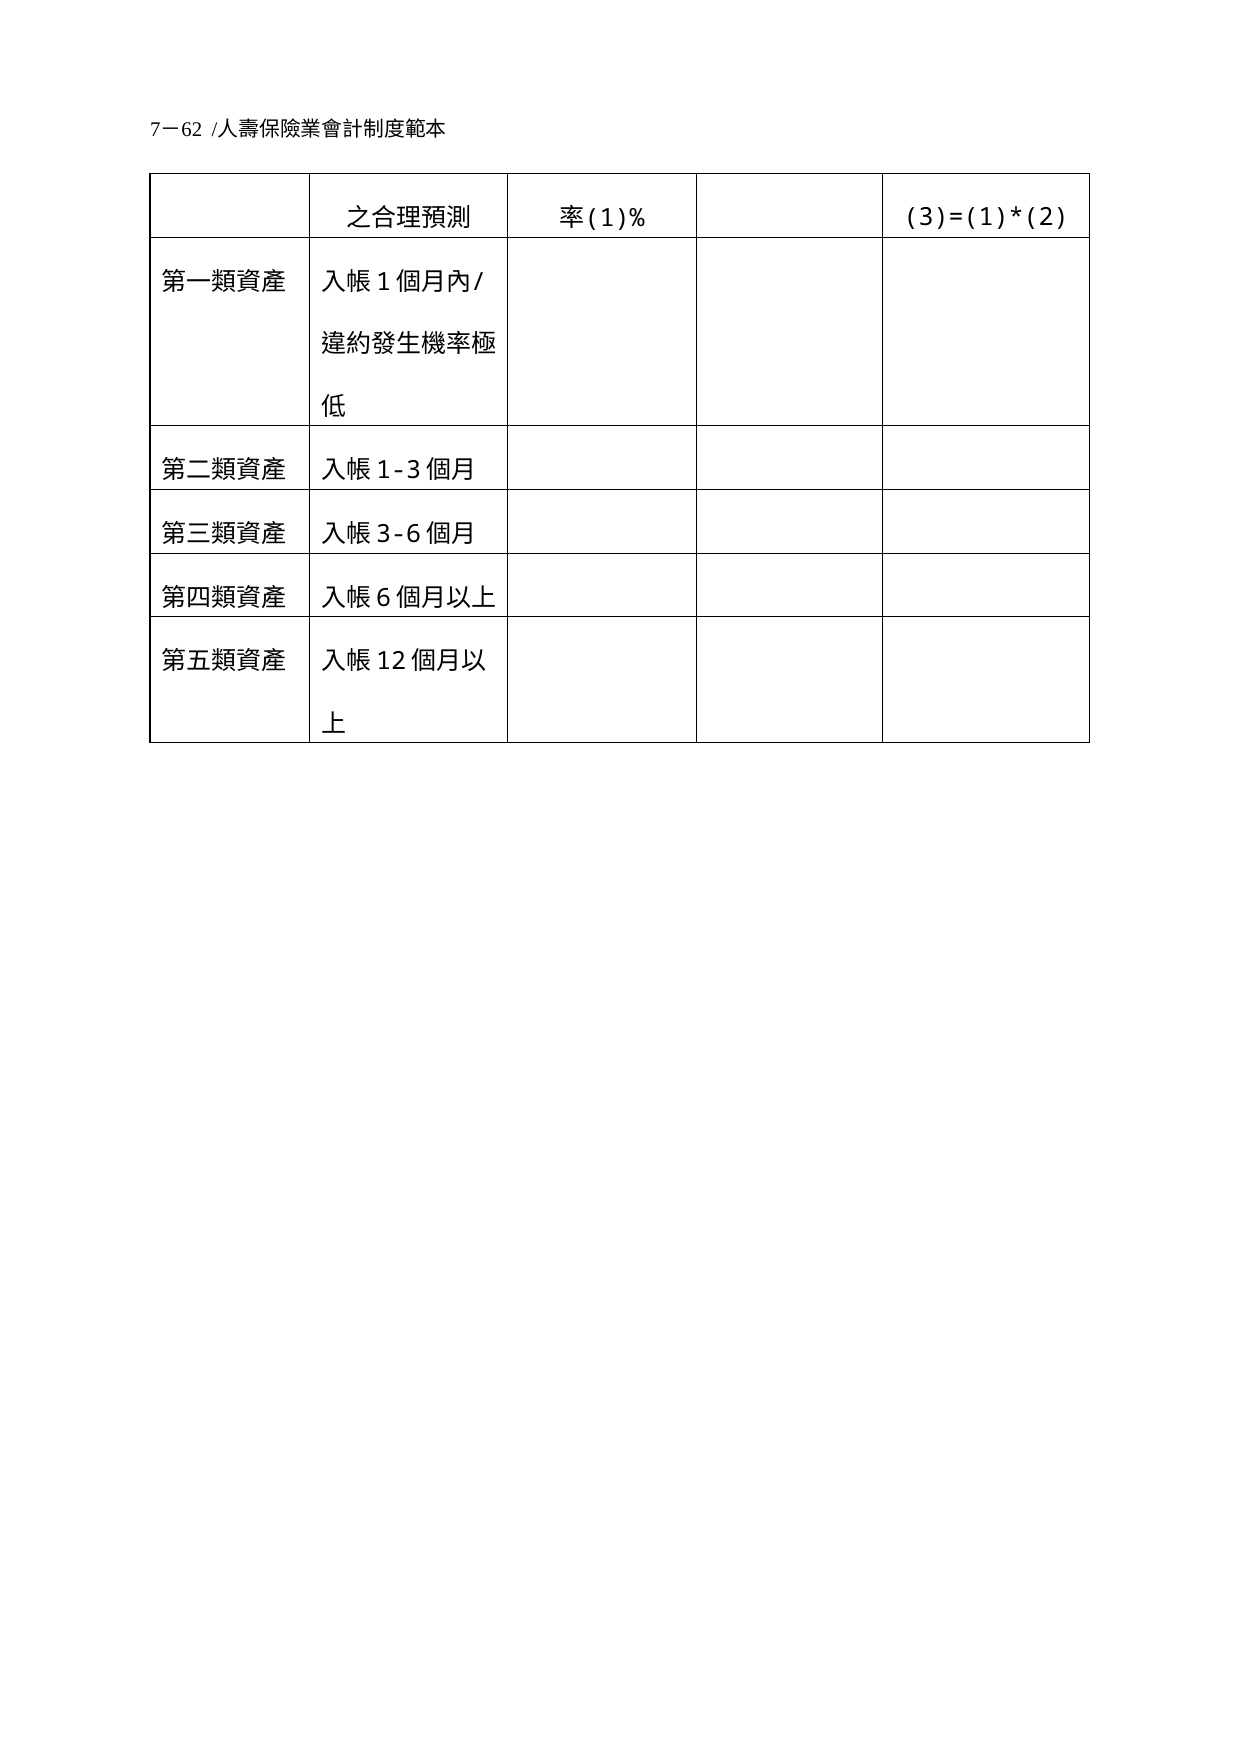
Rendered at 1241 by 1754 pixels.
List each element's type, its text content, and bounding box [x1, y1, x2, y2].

table_cell [508, 617, 696, 742]
table_header [151, 174, 309, 237]
table_cell 第四類資產 [151, 554, 309, 616]
table_cell 入帳1個月內/ 違約發生機率極低 [310, 238, 507, 425]
table_cell 入帳3-6個月 [310, 490, 507, 552]
table_cell [697, 617, 882, 742]
table_cell [883, 426, 1089, 489]
table_cell [697, 554, 882, 616]
table_cell 第二類資產 [151, 426, 309, 489]
table_cell 第三類資產 [151, 490, 309, 552]
table_cell [508, 490, 696, 552]
table_header [697, 174, 882, 237]
table_cell 入帳6個月以上 [310, 554, 507, 616]
table_cell 第五類資產 [151, 617, 309, 742]
table_cell [697, 490, 882, 552]
table_cell [508, 426, 696, 489]
table_header (3)=(1)*(2) [883, 174, 1089, 237]
table_cell [883, 238, 1089, 425]
table_cell 第一類資產 [151, 238, 309, 425]
table_cell 入帳1-3個月 [310, 426, 507, 489]
table_cell [883, 490, 1089, 552]
table_header 率(1)% [508, 174, 696, 237]
table_cell [883, 617, 1089, 742]
table_cell [508, 238, 696, 425]
table_header 之合理預測 [310, 174, 507, 237]
table_cell [697, 238, 882, 425]
table_cell [883, 554, 1089, 616]
table_cell 入帳12個月以上 [310, 617, 507, 742]
table_cell [508, 554, 696, 616]
table_cell [697, 426, 882, 489]
